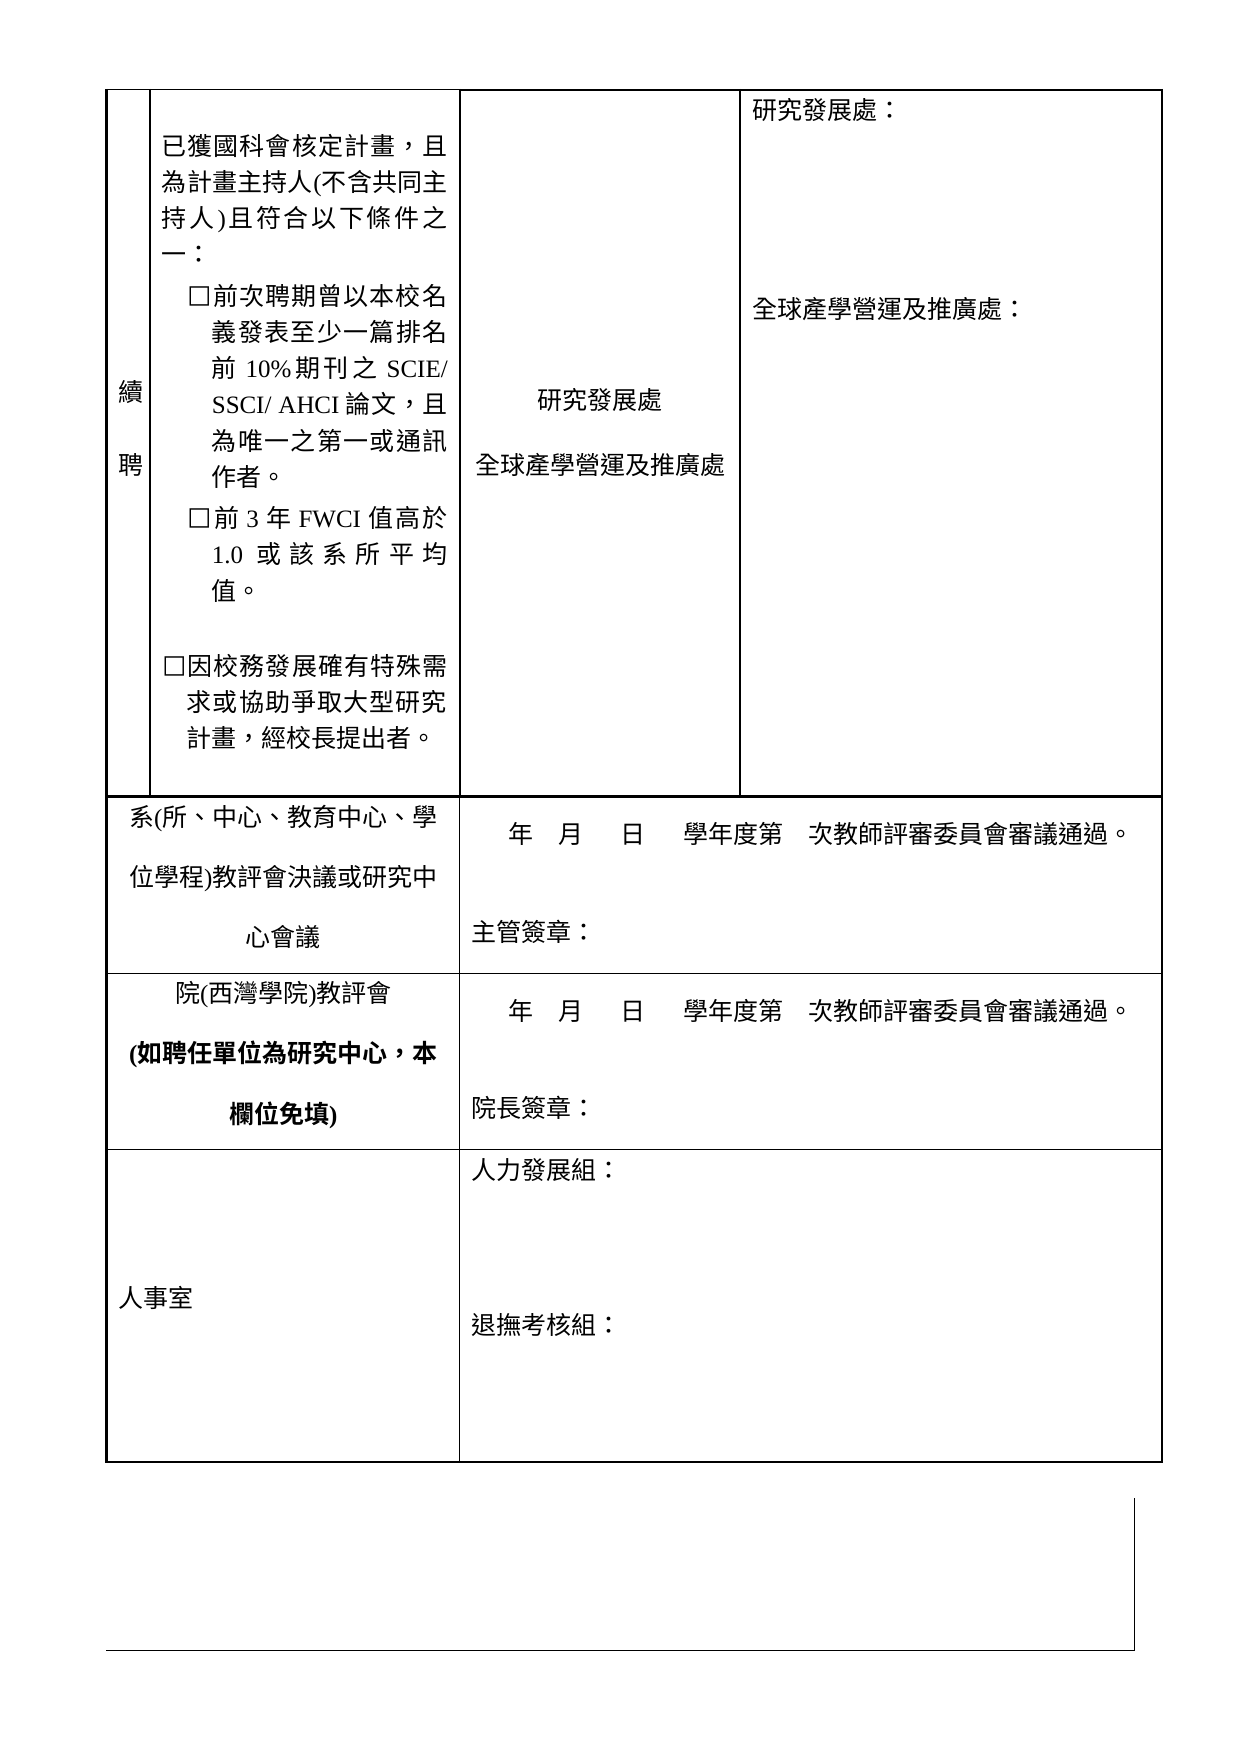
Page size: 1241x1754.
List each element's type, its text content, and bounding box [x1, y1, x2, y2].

table_cell 研究發展處 全球產學營運及推廣處 [461, 91, 739, 795]
table_cell 年 月 日 學年度第 次教師評審委員會審議通過。 院長簽章： [460, 974, 1161, 1149]
table_cell 人力發展組： 退撫考核組： [460, 1150, 1161, 1461]
table_cell 年 月 日 學年度第 次教師評審委員會審議通過。 主管簽章： [460, 798, 1161, 973]
table_cell 系(所、中心、教育中心、學位學程)教評會決議或研究中心會議 [108, 798, 459, 973]
table_cell 已獲國科會核定計畫，且為計畫主持人(不含共同主持人)且符合以下條件之一： ⬜前次聘期曾以本校名義發表至少一篇排名前10%期刊之SCIE/ SSCI/ AHCI論文，且為唯一之第一或通訊作者。 ⬜前3年FWCI值高於1.0或該系所平均值。 ⬜因校務發展確有特殊需求或協助爭取大型研究計畫，經校長提出者。 [151, 90, 459, 795]
table_cell 人事室 [108, 1150, 459, 1461]
table_cell 院(西灣學院)教評會 (如聘任單位為研究中心，本欄位免填) [108, 974, 459, 1149]
table_cell 研究發展處： 全球產學營運及推廣處： [741, 91, 1161, 795]
table_cell 續 聘 [108, 90, 149, 795]
